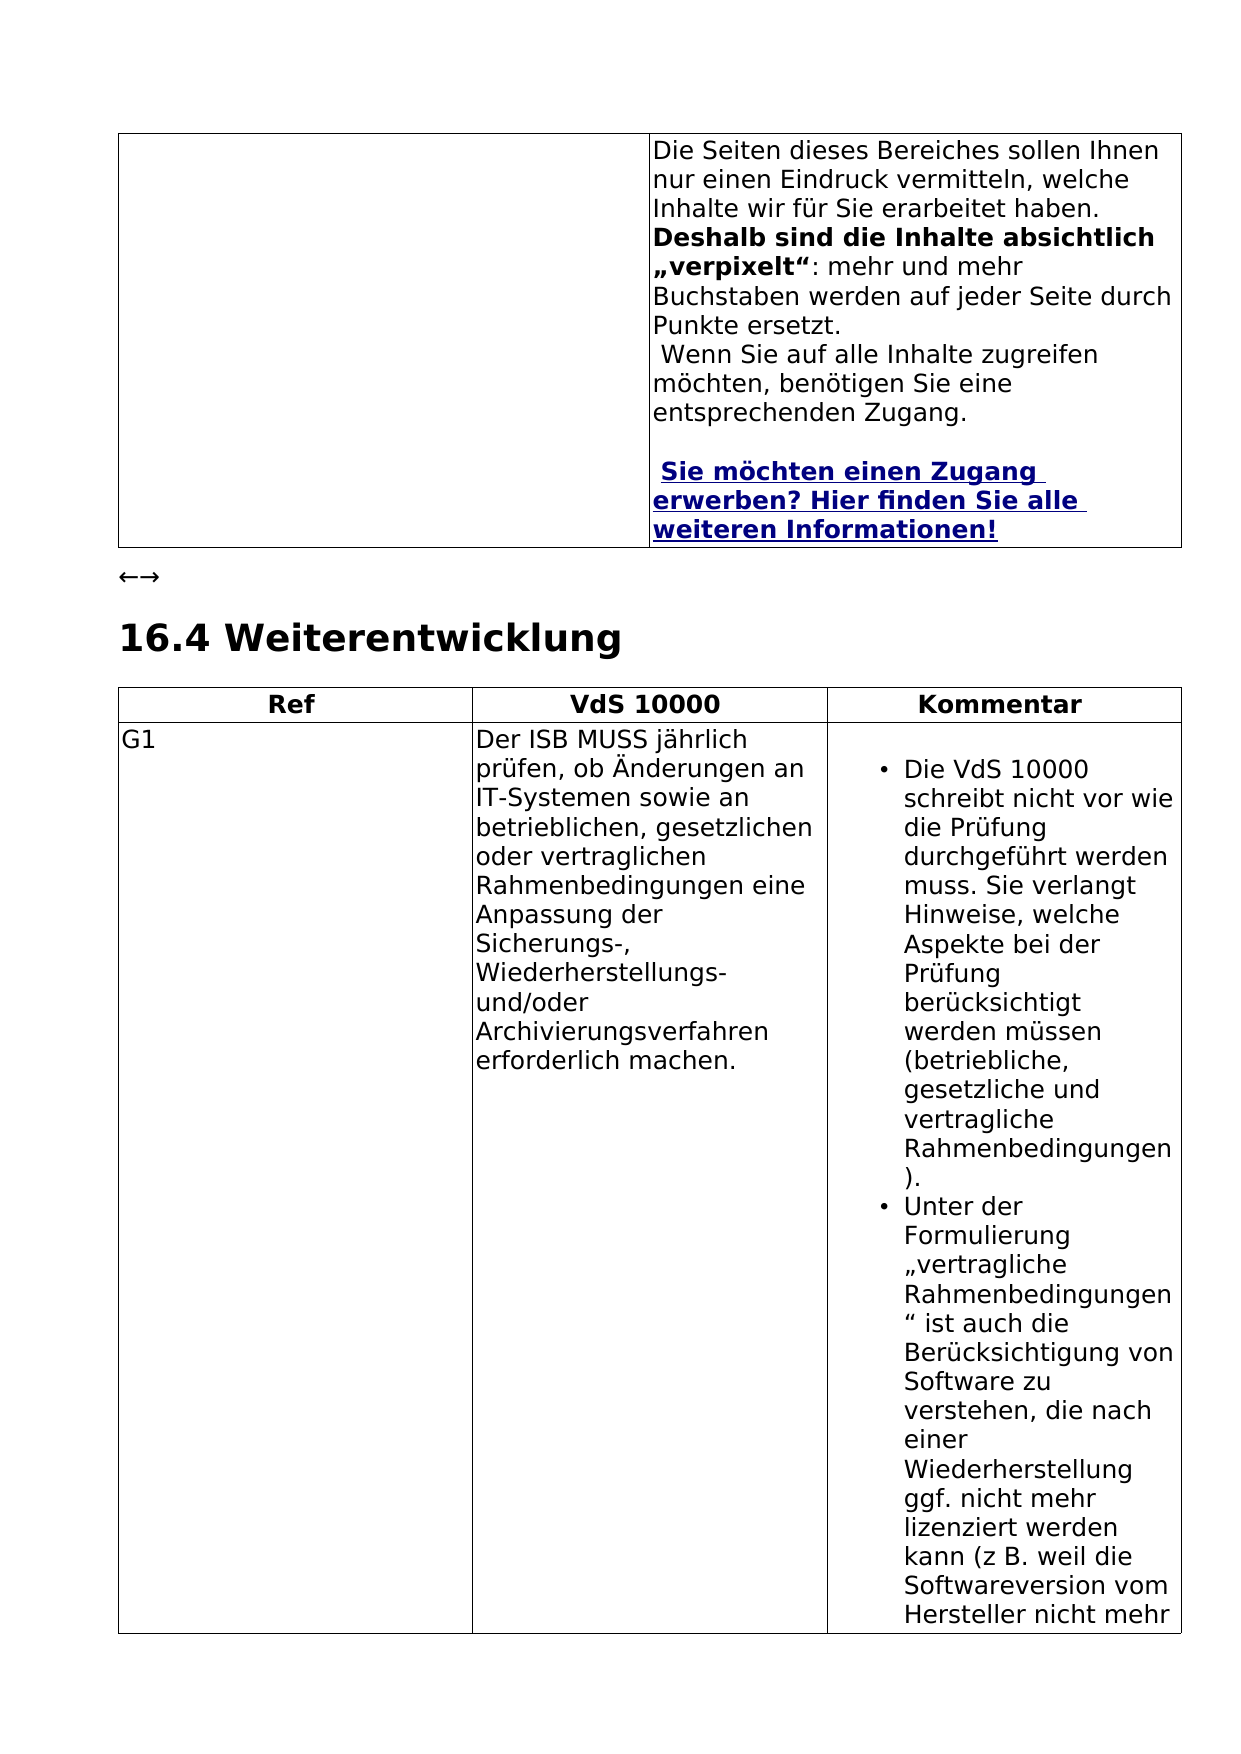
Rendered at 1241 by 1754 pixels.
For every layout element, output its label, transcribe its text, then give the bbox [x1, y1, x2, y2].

table_header Ref [119, 688, 472, 722]
table_cell Der ISB MUSS jährlich prüfen, ob Änderungen an IT-Systemen sowie an betrieblichen, gesetzlichen oder vertraglichen Rahmenbedingungen eine Anpassung der Sicherungs-, Wiederherstellungs- und/oder Archivierungsverfahren erforderlich machen. [473, 723, 827, 1633]
table_header VdS 10000 [473, 688, 827, 722]
table_cell G1 [119, 723, 472, 1633]
subtitle 16.4 Weiterentwicklung [118, 616, 1181, 660]
table_cell Die VdS 10000 schreibt nicht vor wie die Prüfung durchgeführt werden muss. Sie verlangt Hinweise, welche Aspekte bei der Prüfung berücksichtigt werden müssen (betriebliche, gesetzliche und vertragliche Rahmenbedingungen). Unter der Formulierung „vertragliche Rahmenbedingungen“ ist auch die Berücksichtigung von Software zu verstehen, die nach einer Wiederherstellung ggf. nicht mehr lizenziert werden kann (z B. weil die Softwareversion vom Hersteller nicht mehr [828, 723, 1181, 1633]
text ←→ [118, 562, 1181, 591]
table_header Kommentar [828, 688, 1181, 722]
table_header Die Seiten dieses Bereiches sollen Ihnen nur einen Eindruck vermitteln, welche Inhalte wir für Sie erarbeitet haben. Deshalb sind die Inhalte absichtlich „verpixelt“: mehr und mehr Buchstaben werden auf jeder Seite durch Punkte ersetzt. Wenn Sie auf alle Inhalte zugreifen möchten, benötigen Sie eine entsprechenden Zugang. Sie möchten einen Zugang erwerben? Hier finden Sie alle weiteren Informationen! [650, 134, 1181, 547]
table_header [119, 134, 649, 547]
